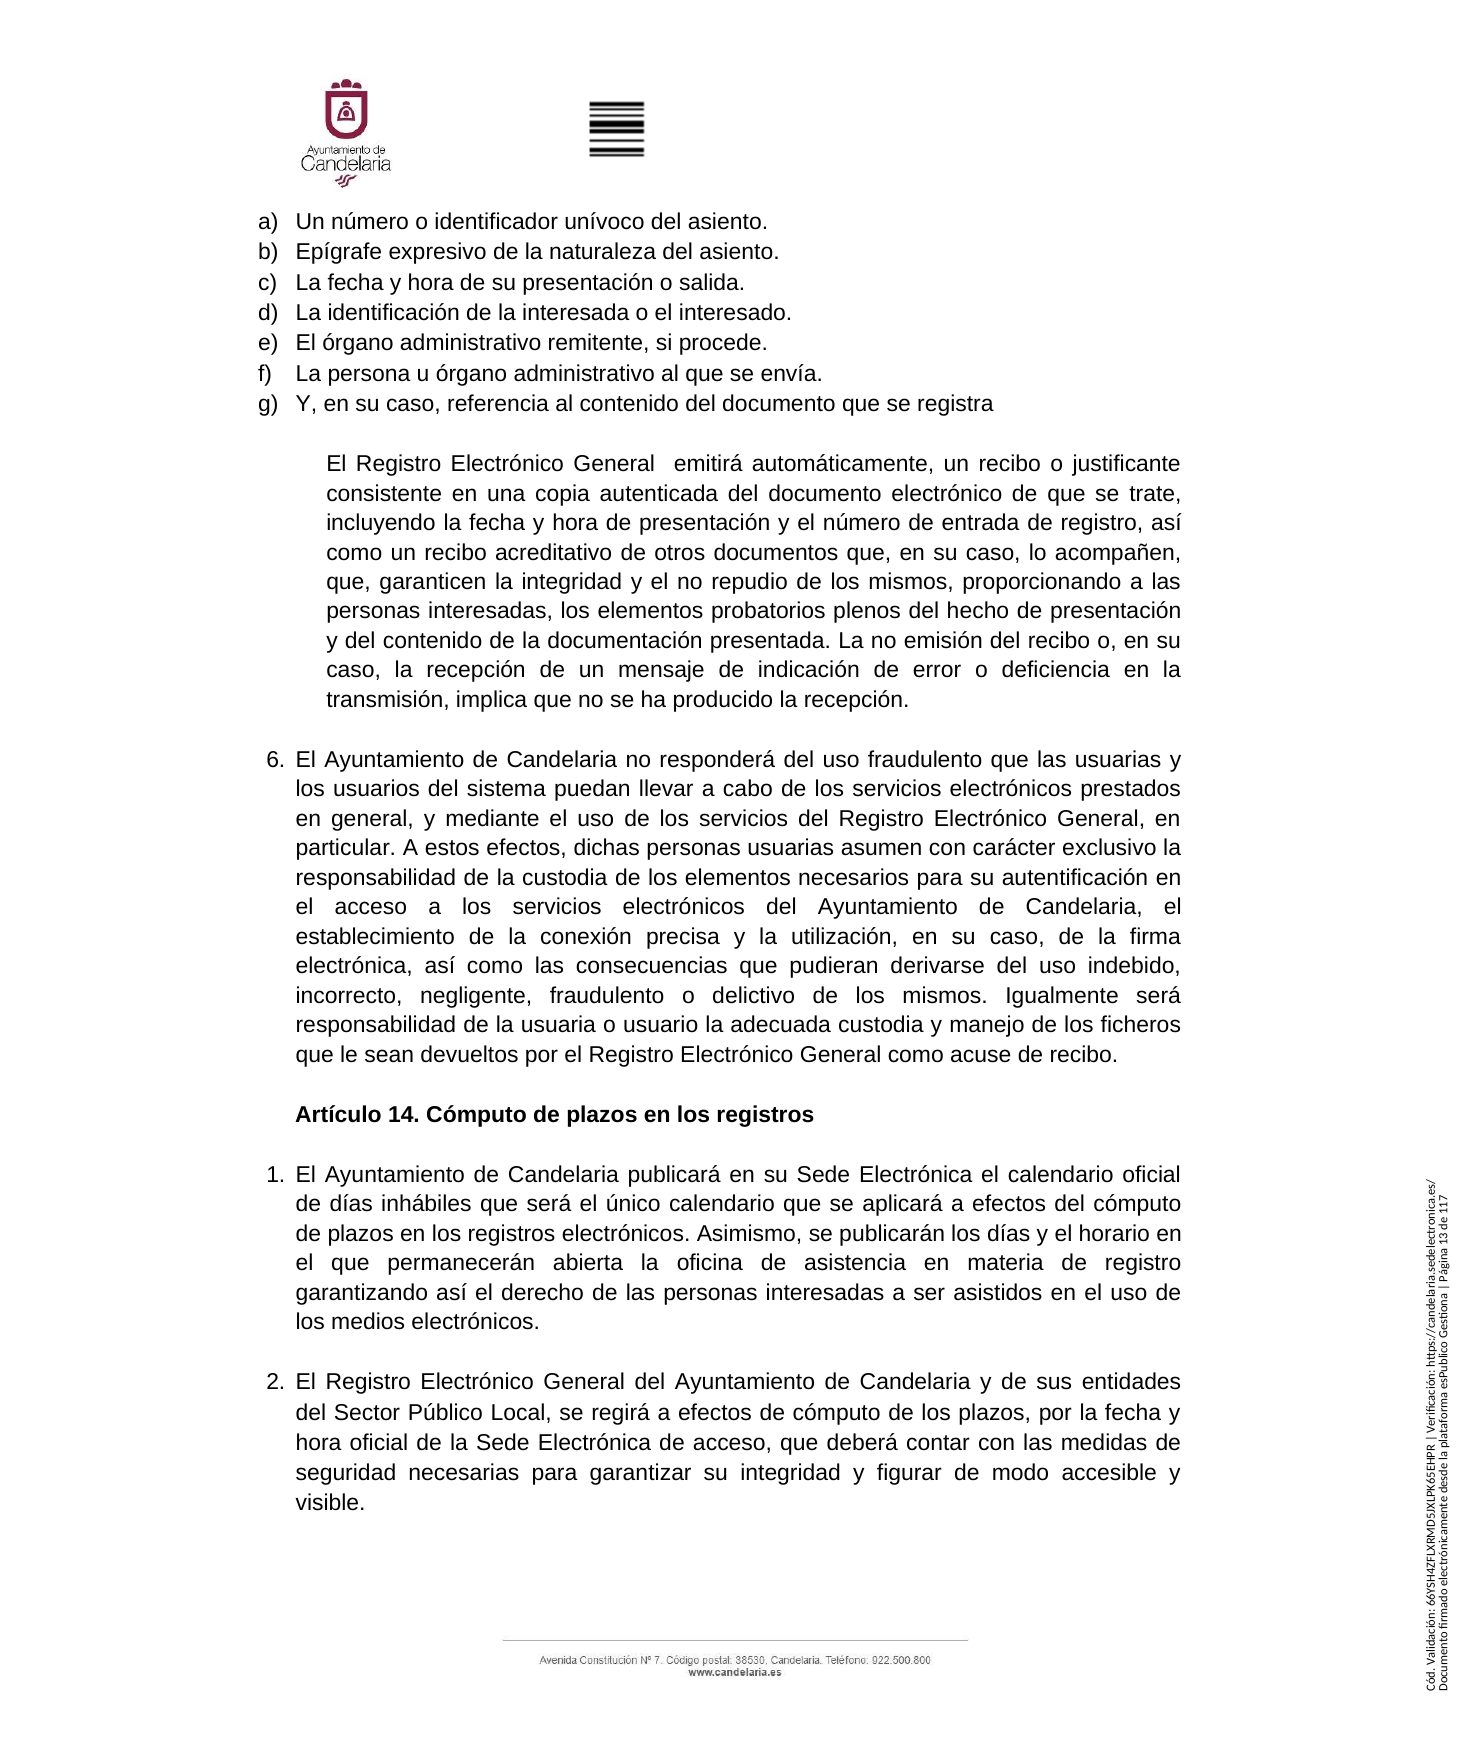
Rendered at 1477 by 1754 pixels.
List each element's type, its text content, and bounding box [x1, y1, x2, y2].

list Y, en su caso, referencia al contenido del documento que se registra [258, 390, 1182, 416]
list La identificación de la interesada o el interesado. [258, 299, 1182, 325]
list La fecha y hora de su presentación o salida. [258, 269, 1182, 295]
list La persona u órgano administrativo al que se envía. [258, 359, 1182, 386]
list Epígrafe expresivo de la naturaleza del asiento. [258, 238, 1182, 265]
list El Ayuntamiento de Candelaria publicará en su Sede Electrónica el calendario oficial de días inhábiles que será el único calendario que se aplicará a efectos del cómputo de plazos en los registros electrónicos. Asimismo, se publicarán los días y el horario en el que permanecerán abierta la oficina de asistencia en materia de registro garantizando así el derecho de las personas interesadas a ser asistidos en el uso de los medios electrónicos. [266, 1161, 1182, 1334]
list Un número o identificador unívoco del asiento. [258, 208, 1182, 234]
text El Registro Electrónico General emitirá automáticamente, un recibo o justificante consistente en una copia autenticada del documento electrónico de que se trate, incluyendo la fecha y hora de presentación y el número de entrada de registro, así como un recibo acreditativo de otros documentos que, en su caso, lo acompañen, que, garanticen la integridad y el no repudio de los mismos, proporcionando a las personas interesadas, los elementos probatorios plenos del hecho de presentación y del contenido de la documentación presentada. La no emisión del recibo o, en su caso, la recepción de un mensaje de indicación de error o deficiencia en la transmisión, implica que no se ha producido la recepción. [326, 450, 1182, 712]
list El Ayuntamiento de Candelaria no responderá del uso fraudulento que las usuarias y los usuarios del sistema puedan llevar a cabo de los servicios electrónicos prestados en general, y mediante el uso de los servicios del Registro Electrónico General, en particular. A estos efectos, dichas personas usuarias asumen con carácter exclusivo la responsabilidad de la custodia de los elementos necesarios para su autentificación en el acceso a los servicios electrónicos del Ayuntamiento de Candelaria, el establecimiento de la conexión precisa y la utilización, en su caso, de la firma electrónica, así como las consecuencias que pudieran derivarse del uso indebido, incorrecto, negligente, fraudulento o delictivo de los mismos. Igualmente será responsabilidad de la usuaria o usuario la adecuada custodia y manejo de los ficheros que le sean devueltos por el Registro Electrónico General como acuse de recibo. [266, 746, 1182, 1067]
list El órgano administrativo remitente, si procede. [258, 329, 1182, 356]
list El Registro Electrónico General del Ayuntamiento de Candelaria y de sus entidades del Sector Público Local, se regirá a efectos de cómputo de los plazos, por la fecha y hora oficial de la Sede Electrónica de acceso, que deberá contar con las medidas de seguridad necesarias para garantizar su integridad y figurar de modo accesible y visible. [266, 1368, 1182, 1516]
subtitle Artículo 14. Cómputo de plazos en los registros [295, 1101, 1182, 1127]
